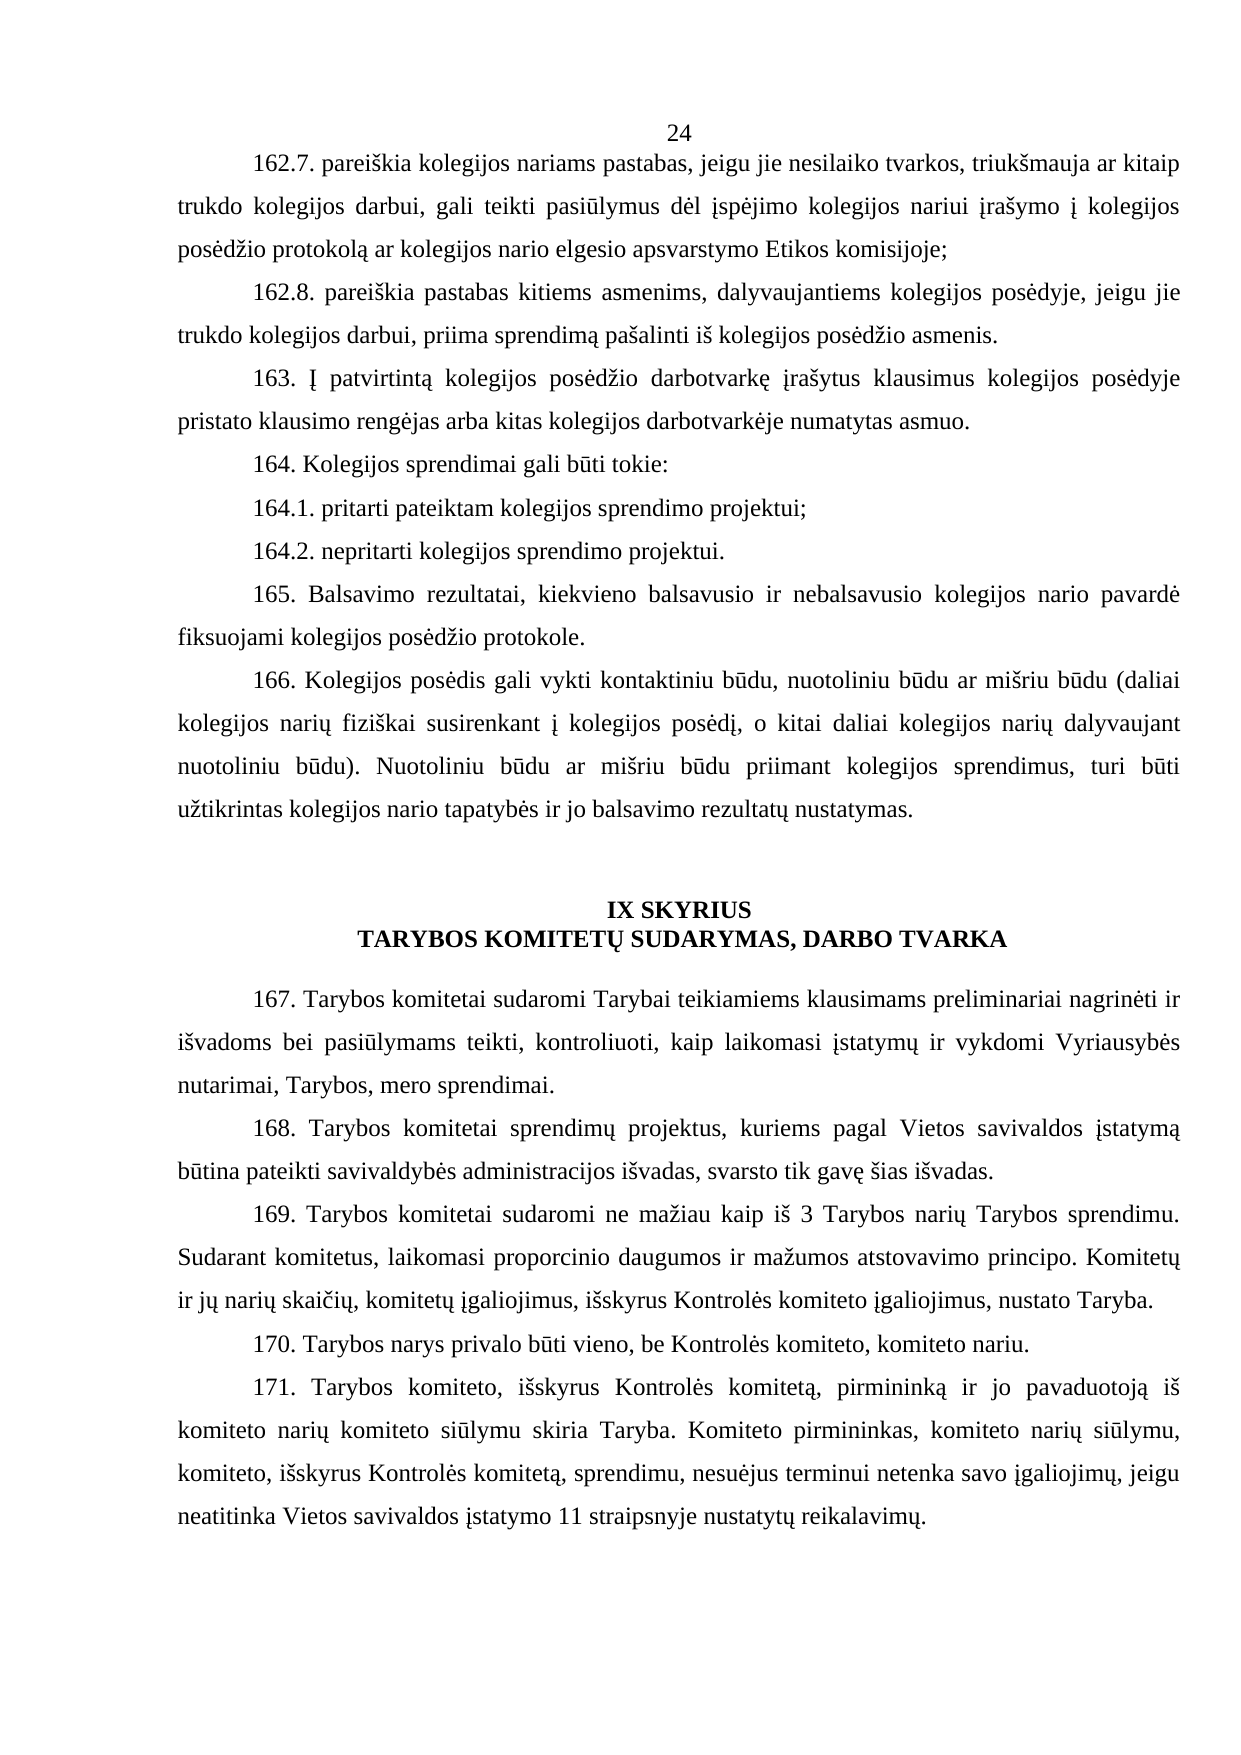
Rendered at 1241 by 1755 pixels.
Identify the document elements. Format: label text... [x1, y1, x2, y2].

text IX SKYRIUS [177, 895, 1181, 924]
text 169. Tarybos komitetai sudaromi ne mažiau kaip iš 3 Tarybos narių Tarybos sprendimu. Sudarant komitetus, laikomasi proporcinio daugumos ir mažumos atstovavimo principo. Komitetų ir jų narių skaičių, komitetų įgaliojimus, išskyrus Kontrolės komiteto įgaliojimus, nustato Taryba. [177, 1199, 1181, 1314]
text 165. Balsavimo rezultatai, kiekvieno balsavusio ir nebalsavusio kolegijos nario pavardė fiksuojami kolegijos posėdžio protokole. [177, 579, 1181, 651]
text 168. Tarybos komitetai sprendimų projektus, kuriems pagal Vietos savivaldos įstatymą būtina pateikti savivaldybės administracijos išvadas, svarsto tik gavę šias išvadas. [177, 1113, 1181, 1185]
text 162.8. pareiškia pastabas kitiems asmenims, dalyvaujantiems kolegijos posėdyje, jeigu jie trukdo kolegijos darbui, priima sprendimą pašalinti iš kolegijos posėdžio asmenis. [177, 277, 1181, 349]
text 170. Tarybos narys privalo būti vieno, be Kontrolės komiteto, komiteto nariu. [177, 1329, 1181, 1357]
text 164.1. pritarti pateiktam kolegijos sprendimo projektui; [177, 493, 1181, 521]
text 167. Tarybos komitetai sudaromi Tarybai teikiamiems klausimams preliminariai nagrinėti ir išvadoms bei pasiūlymams teikti, kontroliuoti, kaip laikomasi įstatymų ir vykdomi Vyriausybės nutarimai, Tarybos, mero sprendimai. [177, 984, 1181, 1099]
text 162.7. pareiškia kolegijos nariams pastabas, jeigu jie nesilaiko tvarkos, triukšmauja ar kitaip trukdo kolegijos darbui, gali teikti pasiūlymus dėl įspėjimo kolegijos nariui įrašymo į kolegijos posėdžio protokolą ar kolegijos nario elgesio apsvarstymo Etikos komisijoje; [177, 148, 1181, 263]
text 164. Kolegijos sprendimai gali būti tokie: [177, 449, 1181, 478]
text 171. Tarybos komiteto, išskyrus Kontrolės komitetą, pirmininką ir jo pavaduotoją iš komiteto narių komiteto siūlymu skiria Taryba. Komiteto pirmininkas, komiteto narių siūlymu, komiteto, išskyrus Kontrolės komitetą, sprendimu, nesuėjus terminui netenka savo įgaliojimų, jeigu neatitinka Vietos savivaldos įstatymo 11 straipsnyje nustatytų reikalavimų. [177, 1372, 1181, 1530]
text TARYBOS KOMITETŲ SUDARYMAS, DARBO TVARKA [177, 924, 1181, 953]
text 163. Į patvirtintą kolegijos posėdžio darbotvarkę įrašytus klausimus kolegijos posėdyje pristato klausimo rengėjas arba kitas kolegijos darbotvarkėje numatytas asmuo. [177, 363, 1181, 435]
text 166. Kolegijos posėdis gali vykti kontaktiniu būdu, nuotoliniu būdu ar mišriu būdu (daliai kolegijos narių fiziškai susirenkant į kolegijos posėdį, o kitai daliai kolegijos narių dalyvaujant nuotoliniu būdu). Nuotoliniu būdu ar mišriu būdu priimant kolegijos sprendimus, turi būti užtikrintas kolegijos nario tapatybės ir jo balsavimo rezultatų nustatymas. [177, 665, 1181, 823]
text 164.2. nepritarti kolegijos sprendimo projektui. [177, 536, 1181, 564]
